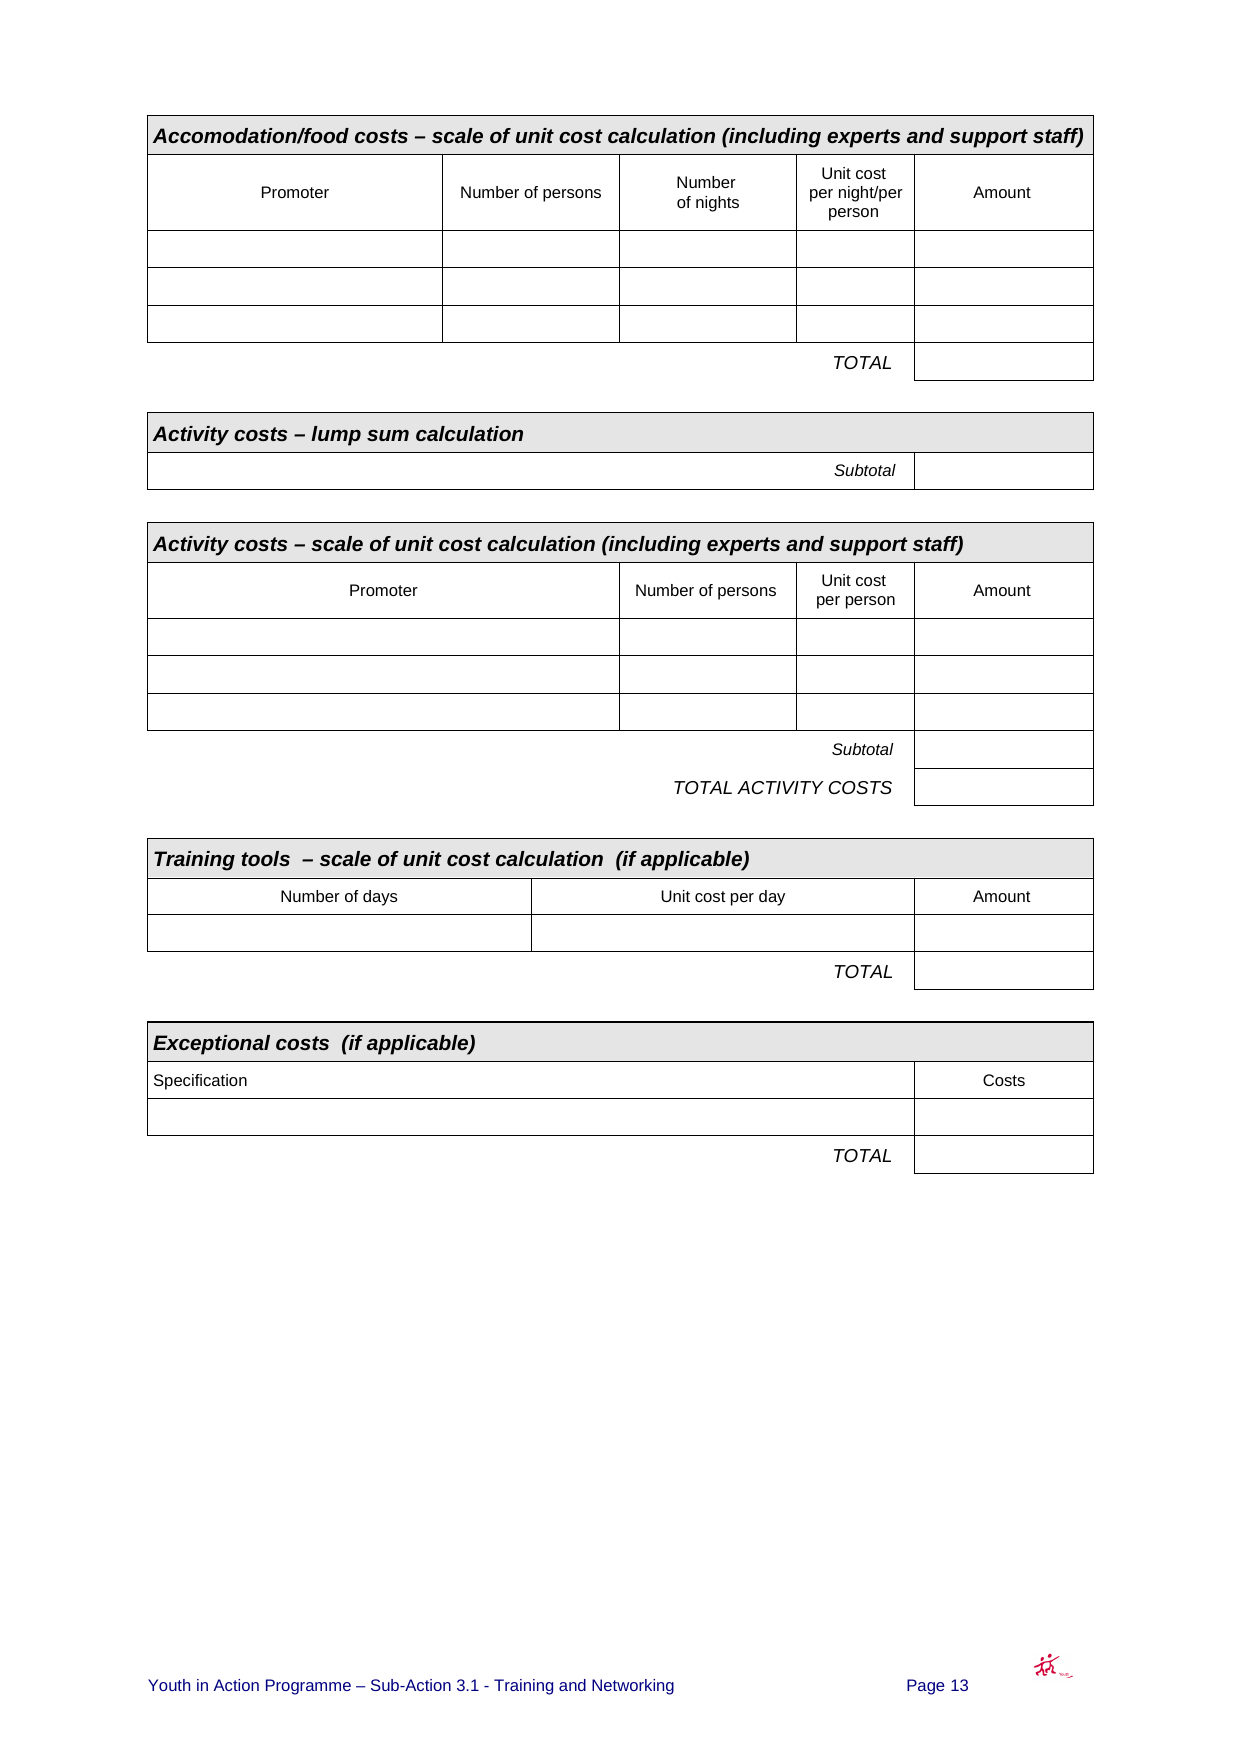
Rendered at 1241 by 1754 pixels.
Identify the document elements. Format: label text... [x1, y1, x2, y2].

table_cell [620, 656, 796, 693]
table_cell Unit cost per day [532, 879, 914, 914]
table_cell [148, 306, 442, 342]
table_cell Amount [915, 155, 1093, 229]
table_cell Specification [148, 1062, 914, 1098]
table_cell TOTAL [147, 952, 914, 989]
table_cell [915, 268, 1093, 304]
picture [1031, 1652, 1075, 1683]
table_cell Number of persons [620, 563, 796, 618]
table_cell [797, 268, 914, 304]
table_cell Subtotal [148, 453, 914, 489]
table_header Exceptional costs (if applicable) [148, 1023, 1093, 1061]
table_cell [620, 231, 796, 267]
table_cell Subtotal [147, 731, 914, 768]
table_cell [620, 306, 796, 342]
table_header Training tools – scale of unit cost calculation (if applicable) [148, 839, 1093, 877]
table_cell [620, 619, 796, 655]
table_cell [148, 915, 531, 951]
table_cell [915, 694, 1093, 730]
table_cell [915, 343, 1093, 379]
table_cell [148, 694, 619, 730]
table_cell TOTAL [147, 343, 914, 379]
table_cell Costs [915, 1062, 1093, 1098]
table_cell [620, 268, 796, 304]
table_cell [620, 694, 796, 730]
table_cell Number of nights [620, 155, 796, 229]
table_cell Amount [915, 879, 1093, 914]
table_cell Unit cost per night/per person [797, 155, 914, 229]
table_cell [148, 656, 619, 693]
table_cell [148, 619, 619, 655]
table_cell [443, 231, 619, 267]
table_cell [797, 694, 914, 730]
table_cell [443, 268, 619, 304]
table_cell Promoter [148, 563, 619, 618]
table_cell [148, 231, 442, 267]
table_cell Promoter [148, 155, 442, 229]
table_cell [915, 769, 1093, 805]
table_cell [797, 306, 914, 342]
table_cell Amount [915, 563, 1093, 618]
table_cell [797, 231, 914, 267]
table_cell Number of persons [443, 155, 619, 229]
table_cell [915, 619, 1093, 655]
table_cell [797, 656, 914, 693]
table_cell Number of days [148, 879, 531, 914]
table_cell [797, 619, 914, 655]
table_cell [915, 731, 1093, 768]
table_cell [915, 952, 1093, 989]
table_cell TOTAL ACTIVITY COSTS [147, 768, 914, 805]
table_cell [915, 1136, 1093, 1173]
table_header Accomodation/food costs – scale of unit cost calculation (including experts and support staff) [148, 116, 1093, 154]
table_cell [915, 231, 1093, 267]
table_cell [915, 915, 1093, 951]
table_cell [443, 306, 619, 342]
table_cell Unit cost per person [797, 563, 914, 618]
table_cell [915, 1099, 1093, 1135]
table_cell [915, 656, 1093, 693]
table_cell [915, 453, 1093, 489]
table_cell [148, 268, 442, 304]
table_cell TOTAL [147, 1136, 914, 1173]
table_cell [532, 915, 914, 951]
table_cell [148, 1099, 914, 1135]
table_header Activity costs – scale of unit cost calculation (including experts and support staff) [148, 523, 1093, 562]
table_cell [915, 306, 1093, 342]
table_header Activity costs – lump sum calculation [148, 413, 1093, 452]
